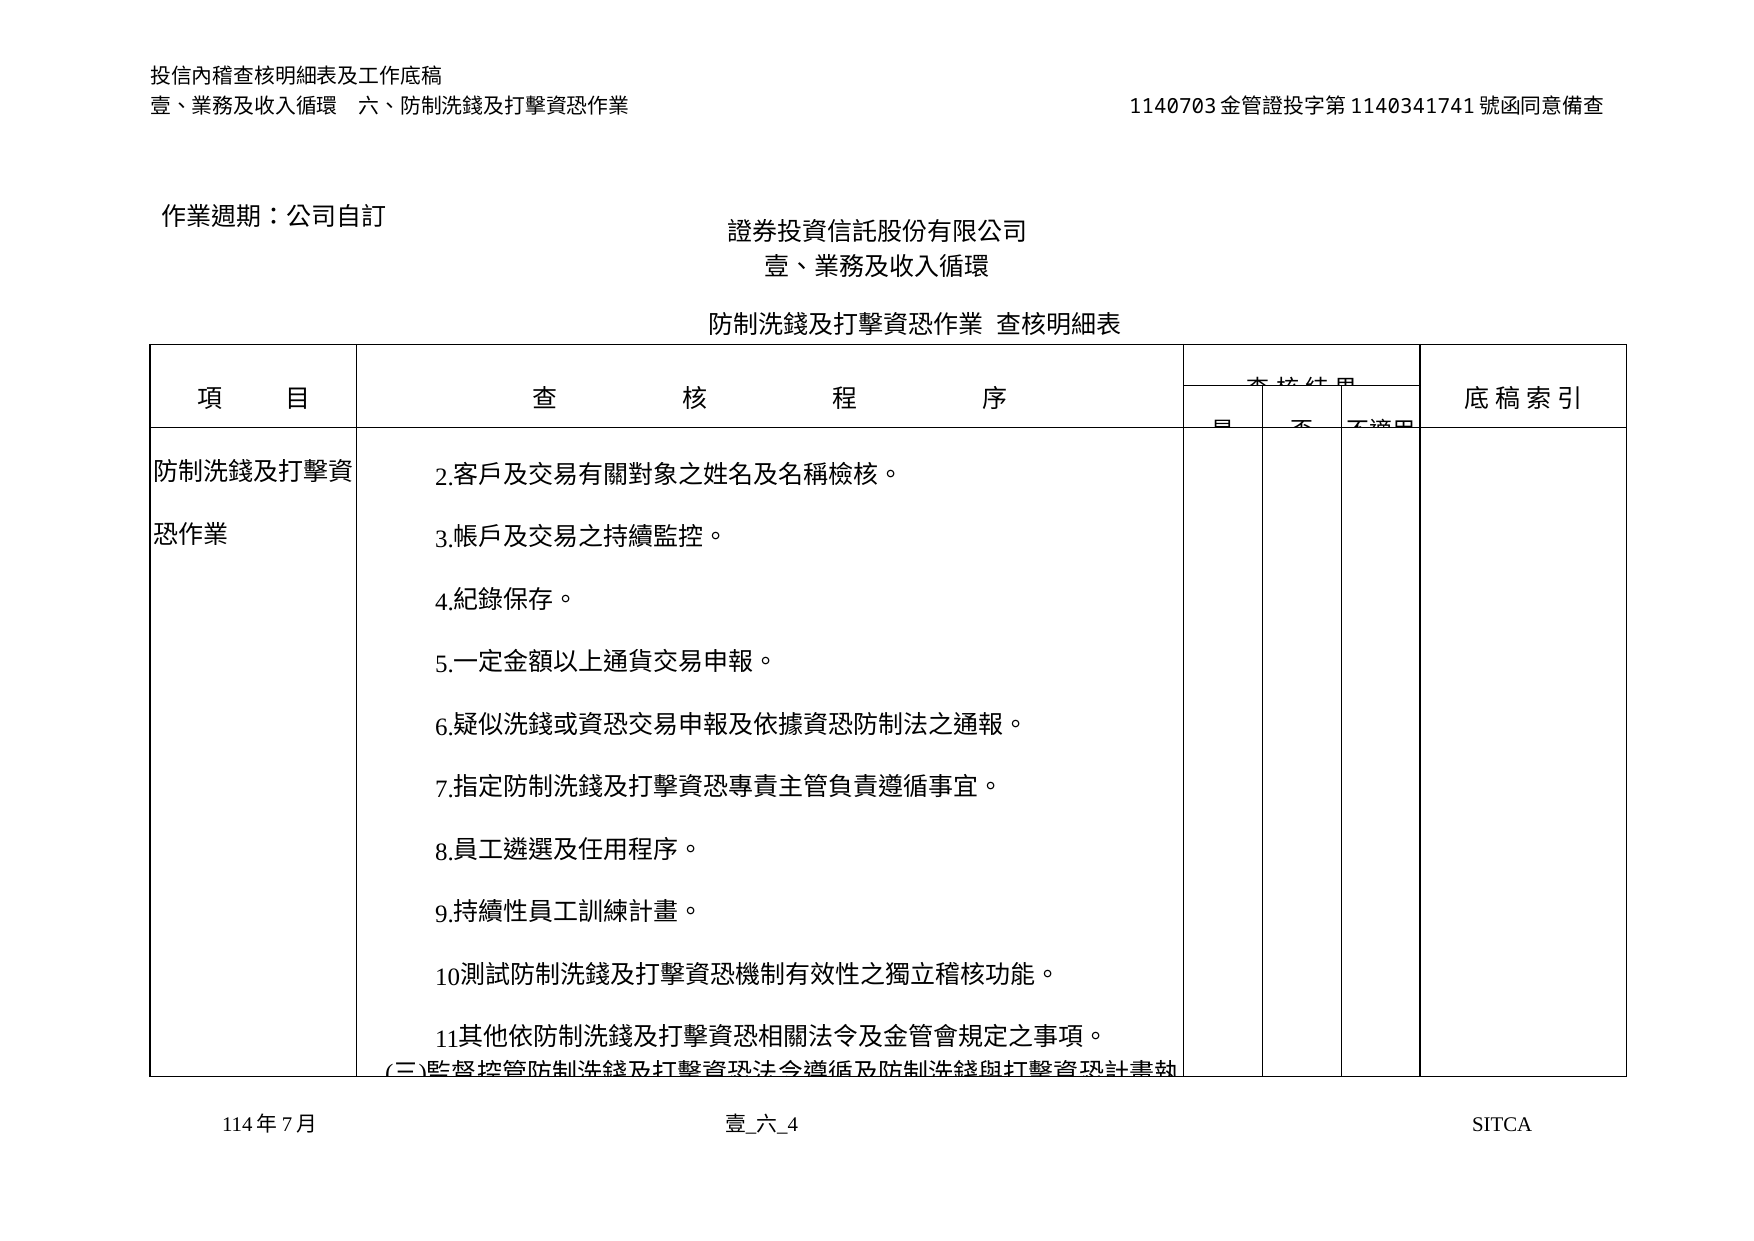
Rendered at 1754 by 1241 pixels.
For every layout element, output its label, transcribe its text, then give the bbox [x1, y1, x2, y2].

table_header 底稿索引 [1421, 345, 1626, 427]
table_cell 2.客戶及交易有關對象之姓名及名稱檢核。 3.帳戶及交易之持續監控。 4.紀錄保存。 5.一定金額以上通貨交易申報。 6.疑似洗錢或資恐交易申報及依據資恐防制法之通報。 7.指定防制洗錢及打擊資恐專責主管負責遵循事宜。 8.員工遴選及任用程序。 9.持續性員工訓練計畫。 10測試防制洗錢及打擊資恐機制有效性之獨立稽核功能。 11其他依防制洗錢及打擊資恐相關法令及金管會規定之事項。 (三)監督控管防制洗錢及打擊資恐法令遵循及防制洗錢與打擊資恐計畫執行之標準作業程序，是否納入自行評估及內部稽核項目，且於必要時予以強化。 二、相關資料之保存 (一)對於國內外交易之所有必要紀錄，是否至少保存5年(但法律另有較長保存期間規定者，從其規定)，且是否應包括進行交易的各方姓名或帳號、交易日期與貨幣種類及金額。 (二)所保存之交易紀錄是否足以重建個別交易。 [357, 428, 1183, 1076]
table_cell [1184, 428, 1262, 1076]
text 證券投資信託股份有限公司 [164, 194, 468, 242]
table_cell [1342, 428, 1419, 1076]
text 壹、業務及收入循環 [150, 250, 1604, 281]
table_header 項 目 [151, 345, 356, 427]
table_cell 否 [1263, 386, 1341, 427]
table_cell 防制洗錢及打擊資恐作業 [151, 428, 356, 1076]
table_cell [1421, 428, 1626, 1076]
text 證券投資信託股份有限公司 [150, 187, 155, 250]
table_cell 不適用 [1342, 386, 1419, 427]
text 防制洗錢及打擊資恐作業 查核明細表 [225, 281, 1604, 344]
table_cell 是 [1184, 386, 1262, 427]
table_header 查 核 程 序 [357, 345, 1183, 427]
table_header 查核結果 [1184, 345, 1419, 385]
text 證券投資信託股份有限公司 [476, 187, 1604, 250]
table_cell [1263, 428, 1341, 1076]
